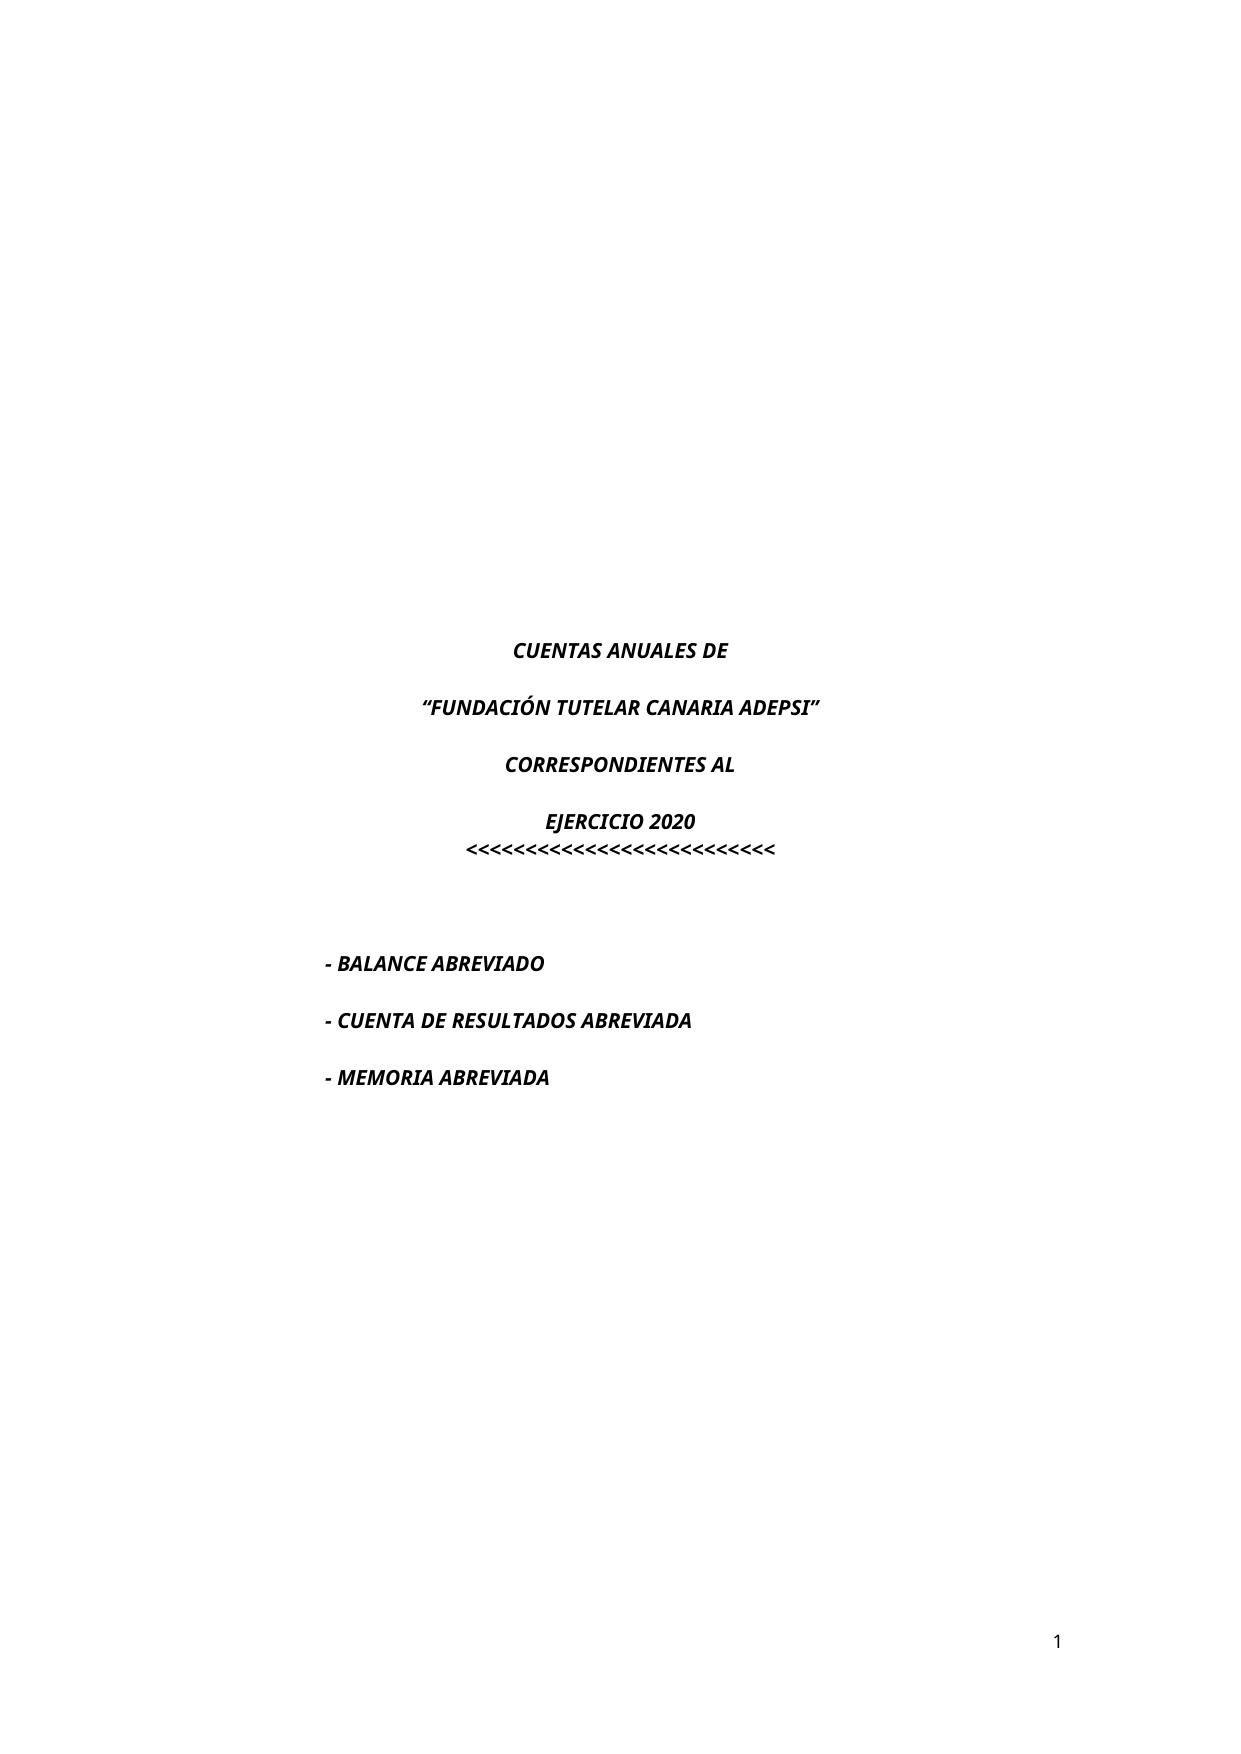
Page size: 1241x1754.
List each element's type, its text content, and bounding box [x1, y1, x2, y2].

text - CUENTA DE RESULTADOS ABREVIADA [177, 1006, 1063, 1035]
text CORRESPONDIENTES AL [177, 750, 1063, 779]
text EJERCICIO 2020 [177, 807, 1063, 836]
text - MEMORIA ABREVIADA [177, 1063, 1063, 1092]
text <<<<<<<<<<<<<<<<<<<<<<<<<< [177, 836, 1063, 864]
text - BALANCE ABREVIADO [177, 949, 1063, 978]
text “FUNDACIÓN TUTELAR CANARIA ADEPSI” [177, 693, 1063, 722]
text CUENTAS ANUALES DE [177, 637, 1063, 665]
